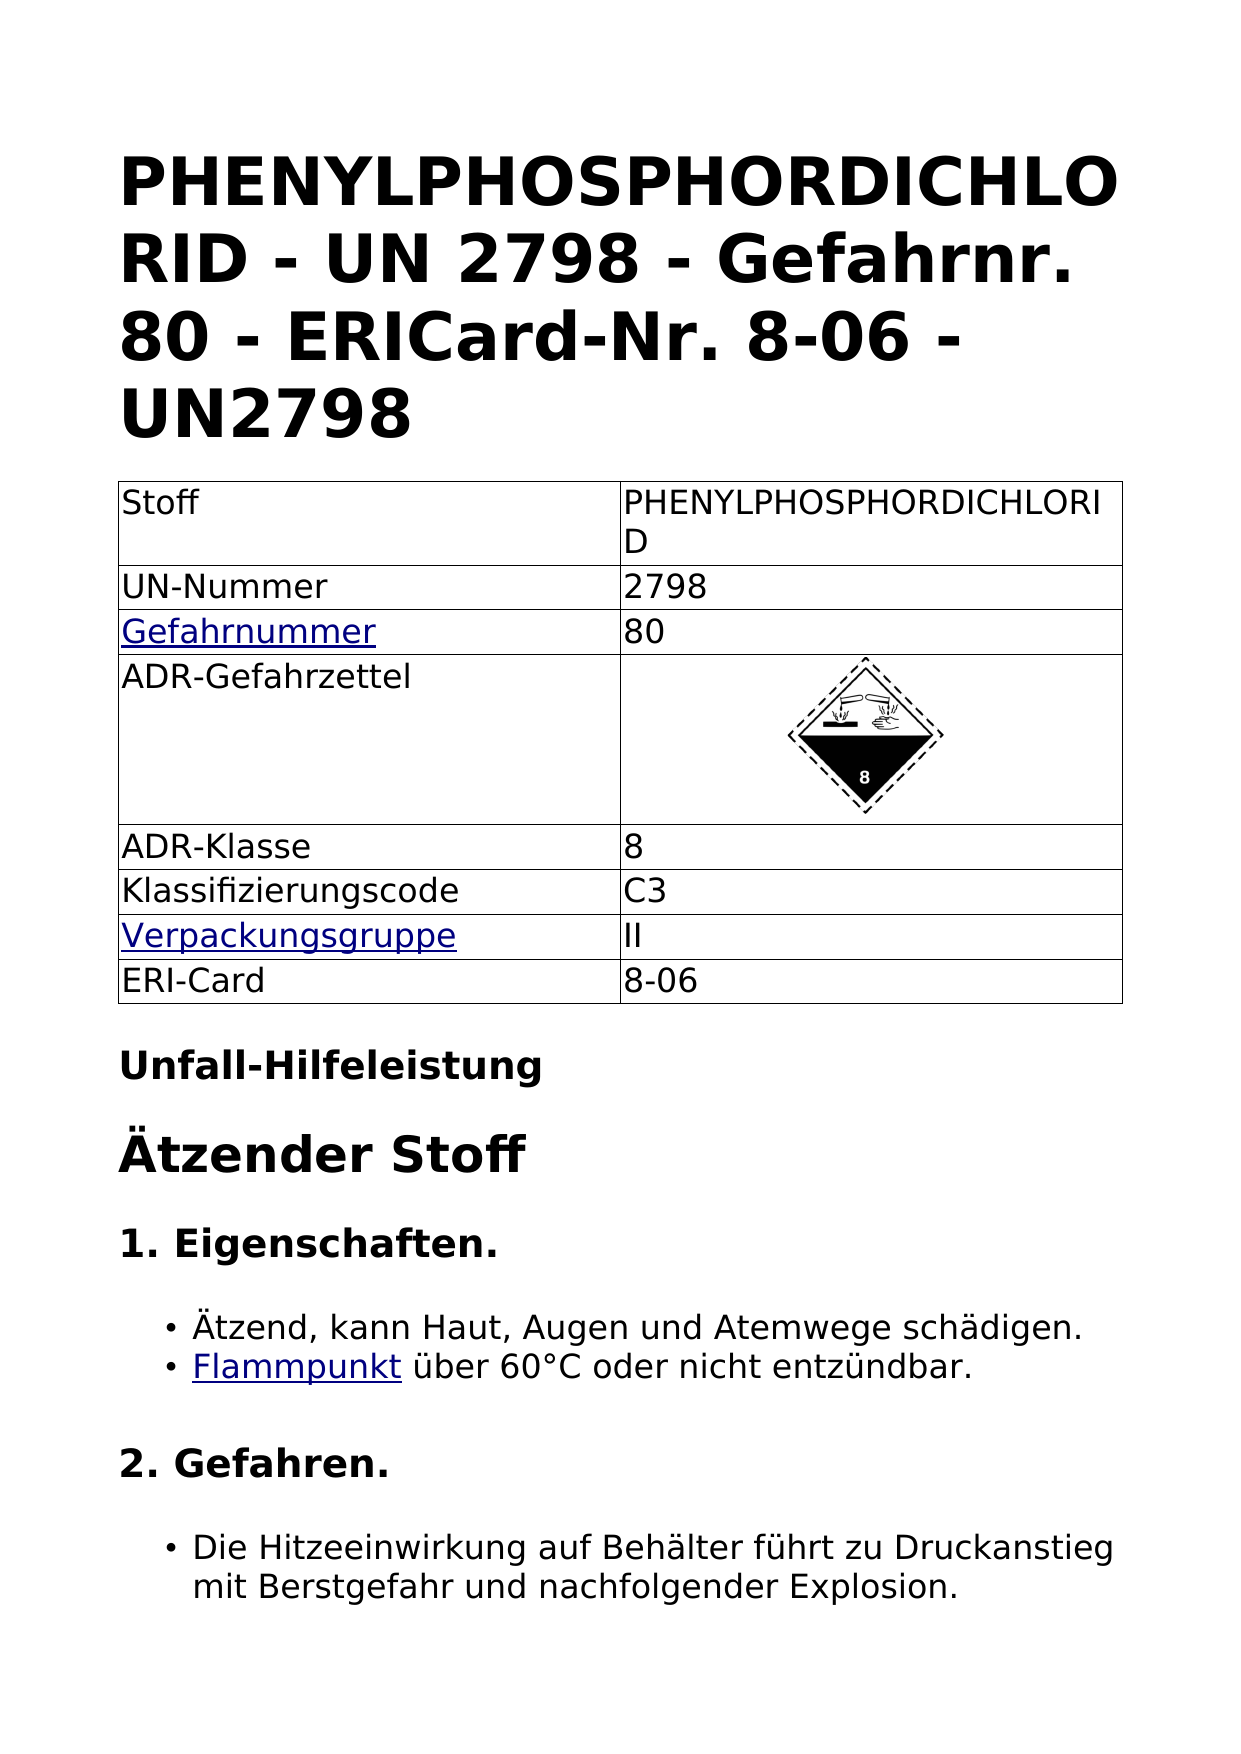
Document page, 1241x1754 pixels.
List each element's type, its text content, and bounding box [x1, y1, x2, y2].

table_cell 80 [621, 610, 1122, 654]
table_cell 2798 [621, 566, 1122, 609]
table_cell Gefahrnummer [119, 610, 620, 654]
table_cell 8-06 [621, 960, 1122, 1003]
table_cell [621, 655, 1122, 824]
table_header Stoff [119, 482, 620, 564]
subtitle 2. Gefahren. [118, 1441, 1122, 1486]
list Ätzend, kann Haut, Augen und Atemwege schädigen. [177, 1309, 1122, 1348]
table_cell Klassifizierungscode [119, 870, 620, 914]
table_cell 8 [621, 825, 1122, 869]
subtitle Unfall-Hilfeleistung [118, 1043, 1122, 1088]
table_header PHENYLPHOSPHORDICHLORID [621, 482, 1122, 564]
table_cell Verpackungsgruppe [119, 915, 620, 958]
table_cell ADR-Klasse [119, 825, 620, 869]
table_cell ERI-Card [119, 960, 620, 1003]
list Die Hitzeeinwirkung auf Behälter führt zu Druckanstieg mit Berstgefahr und nachfolgender Explosion. [177, 1528, 1122, 1606]
table_cell II [621, 915, 1122, 958]
subtitle Ätzender Stoff [118, 1126, 1122, 1184]
subtitle 1. Eigenschaften. [118, 1222, 1122, 1267]
table_cell ADR-Gefahrzettel [119, 655, 620, 824]
subtitle PHENYLPHOSPHORDICHLORID - UN 2798 - Gefahrnr. 80 - ERICard-Nr. 8-06 - UN2798 [118, 143, 1122, 453]
picture [787, 657, 944, 814]
list Flammpunkt über 60°C oder nicht entzündbar. [177, 1348, 1122, 1387]
table_cell UN-Nummer [119, 566, 620, 609]
table_cell C3 [621, 870, 1122, 914]
